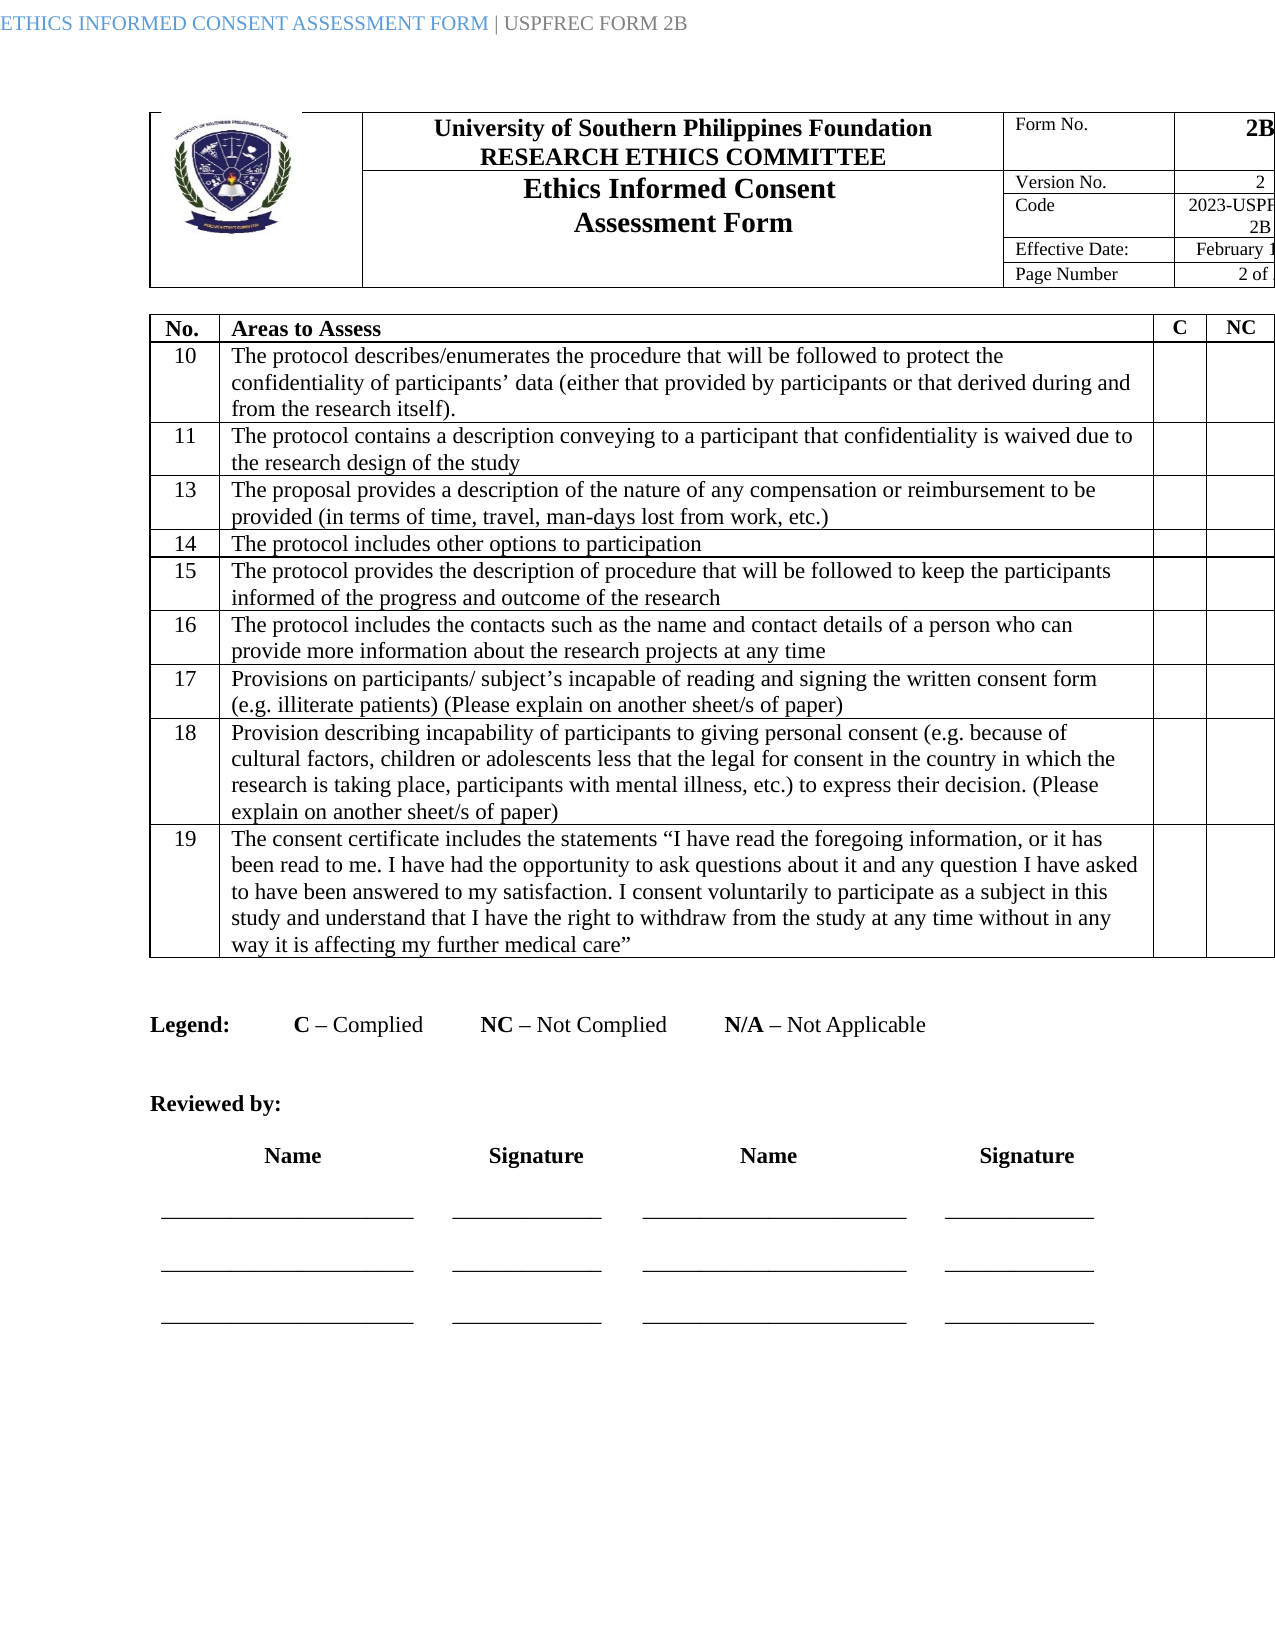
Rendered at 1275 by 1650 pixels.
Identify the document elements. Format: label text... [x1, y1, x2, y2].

table_cell [1154, 825, 1206, 957]
table_cell 2 of 2 [1175, 263, 1274, 287]
table_cell [1207, 530, 1274, 556]
table_cell [1154, 665, 1206, 718]
table_cell _______________________ [631, 1195, 934, 1248]
table_cell [1154, 611, 1206, 664]
table_cell [1207, 476, 1274, 529]
table_cell 2023-USPF – REC 2B [1175, 194, 1274, 237]
table_cell [1207, 343, 1274, 422]
text Legend: C – Complied NC – Not Complied N/A – Not Applicable [150, 1011, 1157, 1037]
table_cell The consent certificate includes the statements “I have read the foregoing information, or it has been read to me. I have had the opportunity to ask questions about it and any question I have asked to have been answered to my satisfaction. I consent voluntarily to participate as a subject in this study and understand that I have the right to withdraw from the study at any time without in any way it is affecting my further medical care” [220, 825, 1153, 957]
table_header Signature [934, 1143, 1113, 1195]
table_cell Page Number [1004, 263, 1174, 287]
table_cell [1207, 719, 1274, 824]
table_cell 14 [151, 530, 219, 556]
table_cell Ethics Informed Consent Assessment Form [363, 171, 1003, 287]
table_header NC [1207, 315, 1274, 341]
table_header Signature [441, 1143, 631, 1195]
table_cell [1207, 825, 1274, 957]
table_cell 11 [151, 423, 219, 475]
table_cell [1207, 611, 1274, 664]
table_header Areas to Assess [220, 315, 1153, 341]
table_cell 19 [151, 825, 219, 957]
table_cell 16 [151, 611, 219, 664]
table_cell [1207, 665, 1274, 718]
table_cell Version No. [1004, 171, 1174, 193]
table_cell 10 [151, 343, 219, 422]
table_cell 13 [151, 476, 219, 529]
table_cell Effective Date: [1004, 238, 1174, 262]
table_cell _____________ [441, 1248, 631, 1300]
table_header University of Southern Philippines Foundation RESEARCH ETHICS COMMITTEE [363, 113, 1003, 170]
table_cell February 1, 2023 [1175, 238, 1274, 262]
table_header 2B [1175, 113, 1274, 170]
table_header Name [150, 1143, 441, 1195]
table_cell The protocol provides the description of procedure that will be followed to keep the participants informed of the progress and outcome of the research [220, 558, 1153, 610]
table_cell [1154, 476, 1206, 529]
table_cell ______________________ [150, 1248, 441, 1300]
table_cell Provisions on participants/ subject’s incapable of reading and signing the written consent form (e.g. illiterate patients) (Please explain on another sheet/s of paper) [220, 665, 1153, 718]
text Reviewed by: [150, 1090, 1157, 1116]
table_cell 15 [151, 558, 219, 610]
table_cell _____________ [441, 1195, 631, 1248]
table_cell [1154, 423, 1206, 475]
table_cell _____________ [934, 1248, 1113, 1300]
table_cell [1154, 530, 1206, 556]
table_cell The protocol includes the contacts such as the name and contact details of a person who can provide more information about the research projects at any time [220, 611, 1153, 664]
table_header No. [151, 315, 219, 341]
table_cell 2 [1175, 171, 1274, 193]
table_cell The protocol contains a description conveying to a participant that confidentiality is waived due to the research design of the study [220, 423, 1153, 475]
table_cell The proposal provides a description of the nature of any compensation or reimbursement to be provided (in terms of time, travel, man-days lost from work, etc.) [220, 476, 1153, 529]
table_cell The protocol includes other options to participation [220, 530, 1153, 556]
table_header [151, 113, 362, 287]
table_header Name [631, 1143, 934, 1195]
table_cell _______________________ [631, 1248, 934, 1300]
table_cell ______________________ [150, 1195, 441, 1248]
table_header Form No. [1004, 113, 1174, 170]
table_cell [1207, 423, 1274, 475]
table_cell 17 [151, 665, 219, 718]
table_cell [1154, 719, 1206, 824]
table_cell Code [1004, 194, 1174, 237]
table_cell The protocol describes/enumerates the procedure that will be followed to protect the confidentiality of participants’ data (either that provided by participants or that derived during and from the research itself). [220, 343, 1153, 422]
table_cell [1154, 558, 1206, 610]
table_cell [1154, 343, 1206, 422]
table_cell [1207, 558, 1274, 610]
table_header C [1154, 315, 1206, 341]
table_cell 18 [151, 719, 219, 824]
table_cell _____________ [934, 1195, 1113, 1248]
table_cell _____________ [934, 1300, 1113, 1353]
table_cell _____________ [441, 1300, 631, 1353]
table_cell ______________________ [150, 1300, 441, 1353]
table_cell _______________________ [631, 1300, 934, 1353]
table_cell Provision describing incapability of participants to giving personal consent (e.g. because of cultural factors, children or adolescents less that the legal for consent in the country in which the research is taking place, participants with mental illness, etc.) to express their decision. (Please explain on another sheet/s of paper) [220, 719, 1153, 824]
